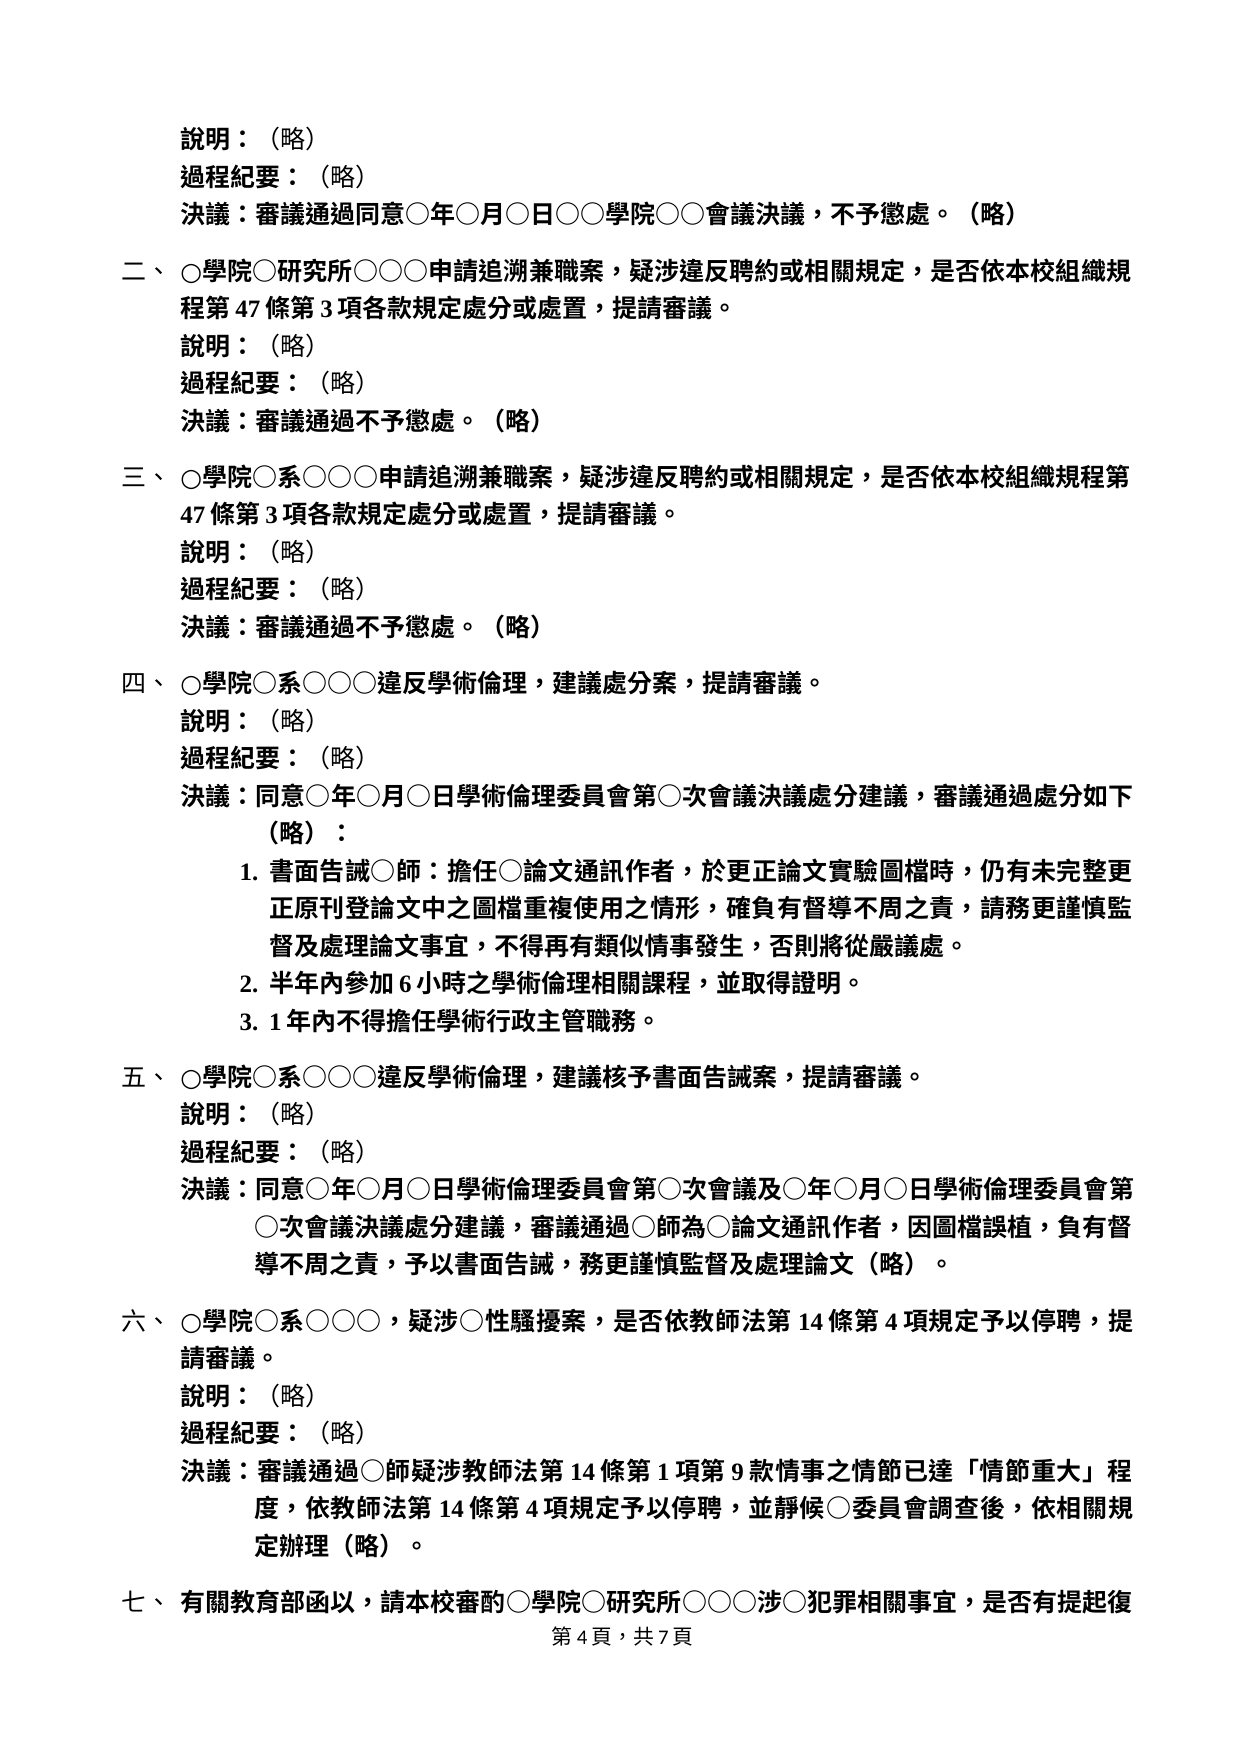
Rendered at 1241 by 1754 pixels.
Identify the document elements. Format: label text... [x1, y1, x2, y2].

text 過程紀要：（略） [180, 363, 1134, 401]
text 過程紀要：（略） [180, 157, 1134, 194]
list 決議：同意○年○月○日學術倫理委員會第○次會議及○年○月○日學術倫理委員會第○次會議決議處分建議，審議通過○師為○論文通訊作者，因圖檔誤植，負有督導不周之責，予以書面告誡，務更謹慎監督及處理論文（略）。 [180, 1169, 1134, 1282]
list ○學院○研究所○○○申請追溯兼職案，疑涉違反聘約或相關規定，是否依本校組織規程第47條第3項各款規定處分或處置，提請審議。 [121, 251, 1134, 326]
text 說明：（略） [180, 326, 1134, 363]
list 有關教育部函以，請本校審酌○學院○研究所○○○涉○犯罪相關事宜，是否有提起復 [121, 1582, 1134, 1619]
text 說明：（略） [180, 701, 1134, 738]
list ○學院○系○○○違反學術倫理，建議處分案，提請審議。 [121, 663, 1134, 701]
list 半年內參加6小時之學術倫理相關課程，並取得證明。 [239, 963, 1134, 1001]
list 過程紀要：（略） [180, 1132, 1134, 1169]
list 1年內不得擔任學術行政主管職務。 [239, 1001, 1134, 1038]
list 書面告誡○師：擔任○論文通訊作者，於更正論文實驗圖檔時，仍有未完整更正原刊登論文中之圖檔重複使用之情形，確負有督導不周之責，請務更謹慎監督及處理論文事宜，不得再有類似情事發生，否則將從嚴議處。 [239, 851, 1134, 963]
list 過程紀要：（略） [180, 738, 1134, 776]
text 說明：（略） [180, 119, 1134, 157]
list 過程紀要：（略） [180, 1413, 1134, 1451]
list ○學院○系○○○違反學術倫理，建議核予書面告誡案，提請審議。 [121, 1057, 1134, 1094]
text 過程紀要：（略） [180, 569, 1134, 607]
text 說明：（略） [180, 1094, 1134, 1132]
list 決議：同意○年○月○日學術倫理委員會第○次會議決議處分建議，審議通過處分如下（略）： [180, 776, 1134, 851]
list ○學院○系○○○申請追溯兼職案，疑涉違反聘約或相關規定，是否依本校組織規程第47條第3項各款規定處分或處置，提請審議。 [121, 457, 1134, 532]
text 說明：（略） [180, 532, 1134, 569]
text 決議：審議通過不予懲處。（略） [180, 401, 1134, 438]
text 決議：審議通過不予懲處。（略） [180, 607, 1134, 644]
text 說明：（略） [180, 1376, 1134, 1413]
text 決議：審議通過同意○年○月○日○○學院○○會議決議，不予懲處。（略） [180, 194, 1134, 232]
text 決議：審議通過○師疑涉教師法第14條第1項第9款情事之情節已達「情節重大」程度，依教師法第14條第4項規定予以停聘，並靜候○委員會調查後，依相關規定辦理（略）。 [180, 1451, 1134, 1563]
list ○學院○系○○○，疑涉○性騷擾案，是否依教師法第14條第4項規定予以停聘，提請審議。 [121, 1301, 1134, 1376]
